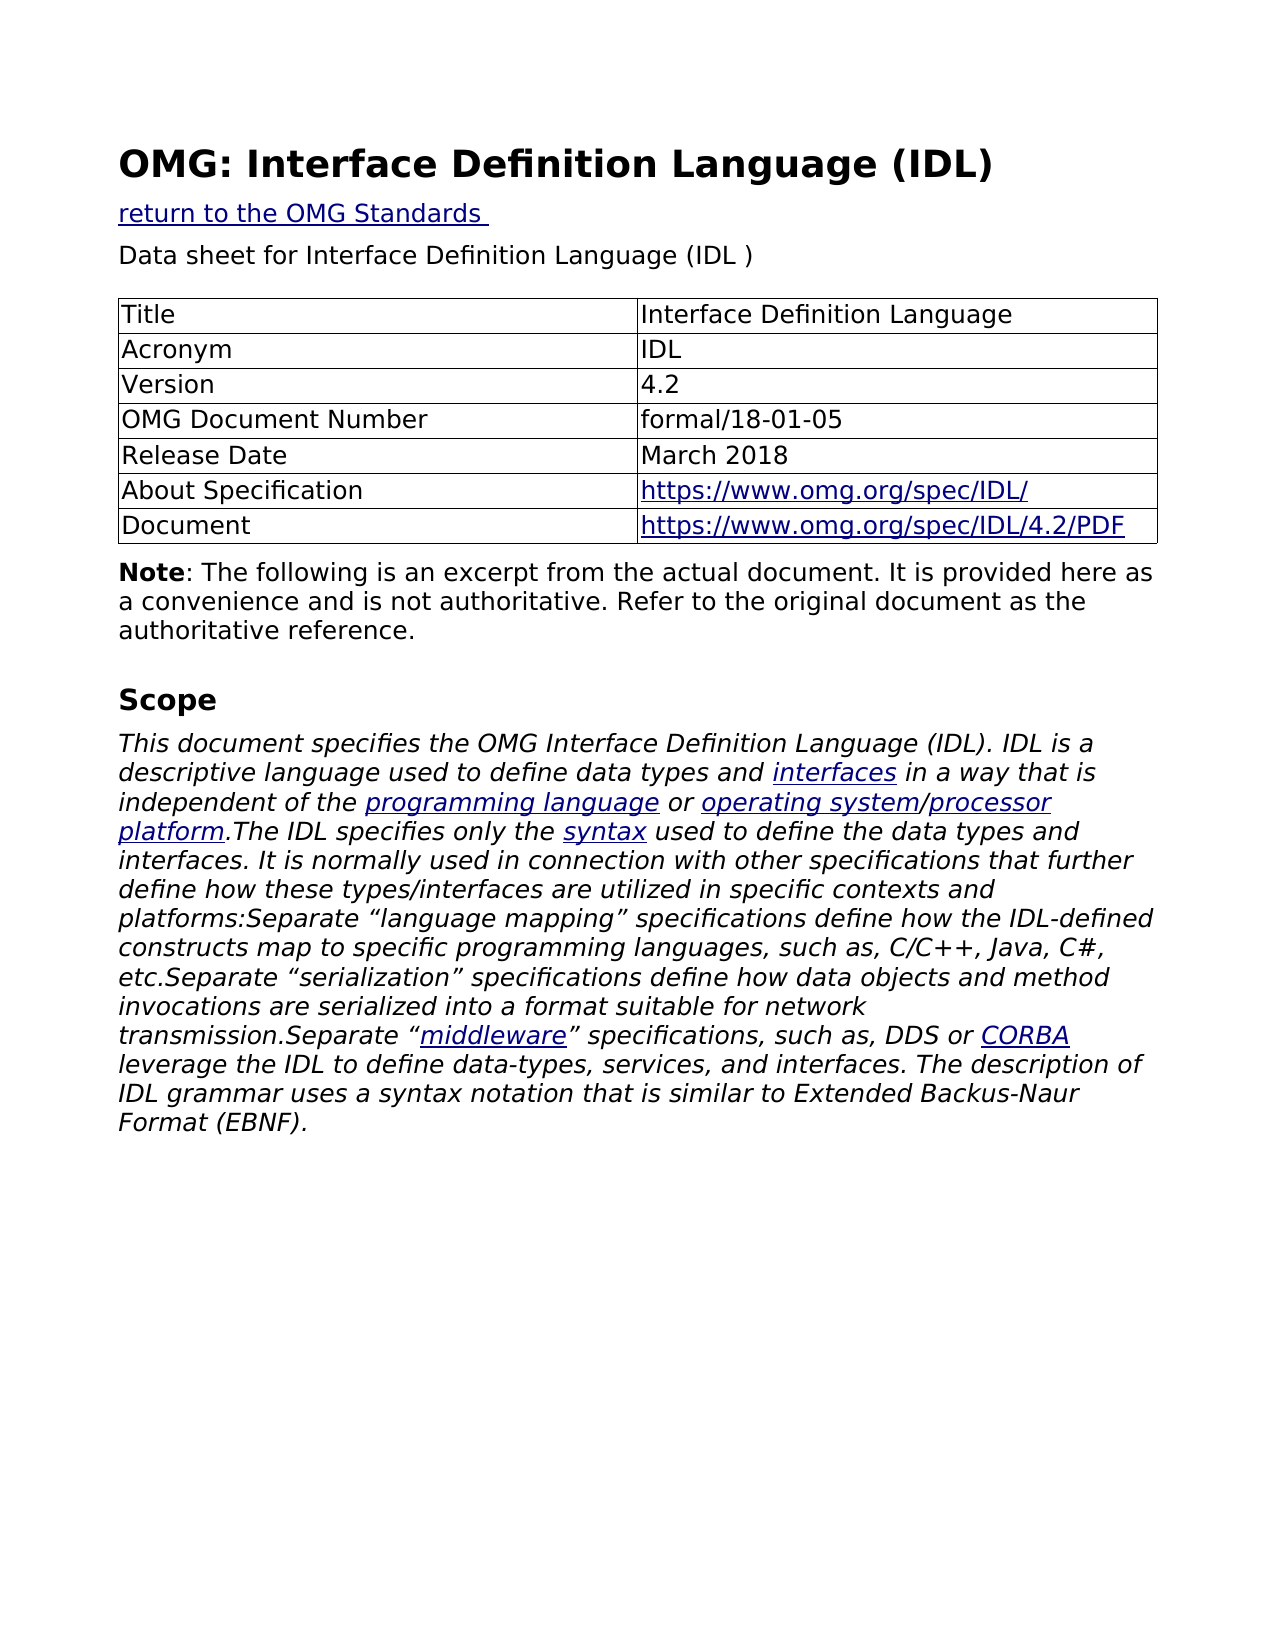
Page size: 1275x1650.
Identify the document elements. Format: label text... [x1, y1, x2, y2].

table_cell 4.2 [638, 369, 1157, 403]
table_cell Document [119, 509, 637, 543]
text Note: The following is an excerpt from the actual document. It is provided here as a convenience and is not authoritative. Refer to the original document as the authoritative reference. [118, 558, 1157, 646]
table_cell IDL [638, 334, 1157, 368]
table_header Interface Definition Language [638, 299, 1157, 332]
text return to the OMG Standards [118, 199, 1157, 228]
table_cell https://www.omg.org/spec/IDL/ [638, 474, 1157, 508]
subtitle OMG: Interface Definition Language (IDL) [118, 143, 1157, 187]
table_cell About Specification [119, 474, 637, 508]
text Data sheet for Interface Definition Language (IDL ) [118, 241, 1157, 270]
table_cell Acronym [119, 334, 637, 368]
table_cell OMG Document Number [119, 404, 637, 438]
table_cell Version [119, 369, 637, 403]
table_cell March 2018 [638, 439, 1157, 473]
table_cell formal/18-01-05 [638, 404, 1157, 438]
text This document specifies the OMG Interface Definition Language (IDL). IDL is a descriptive language used to define data types and interfaces in a way that is independent of the programming language or operating system/processor platform.The IDL specifies only the syntax used to define the data types and interfaces. It is normally used in connection with other specifications that further define how these types/interfaces are utilized in specific contexts and platforms:Separate “language mapping” specifications define how the IDL-defined constructs map to specific programming languages, such as, C/C++, Java, C#, etc.Separate “serialization” specifications define how data objects and method invocations are serialized into a format suitable for network transmission.Separate “middleware” specifications, such as, DDS or CORBA leverage the IDL to define data-types, services, and interfaces. The description of IDL grammar uses a syntax notation that is similar to Extended Backus-Naur Format (EBNF). [118, 729, 1157, 1138]
subtitle Scope [118, 683, 1157, 717]
table_cell https://www.omg.org/spec/IDL/4.2/PDF [638, 509, 1157, 543]
table_cell Release Date [119, 439, 637, 473]
table_header Title [119, 299, 637, 332]
